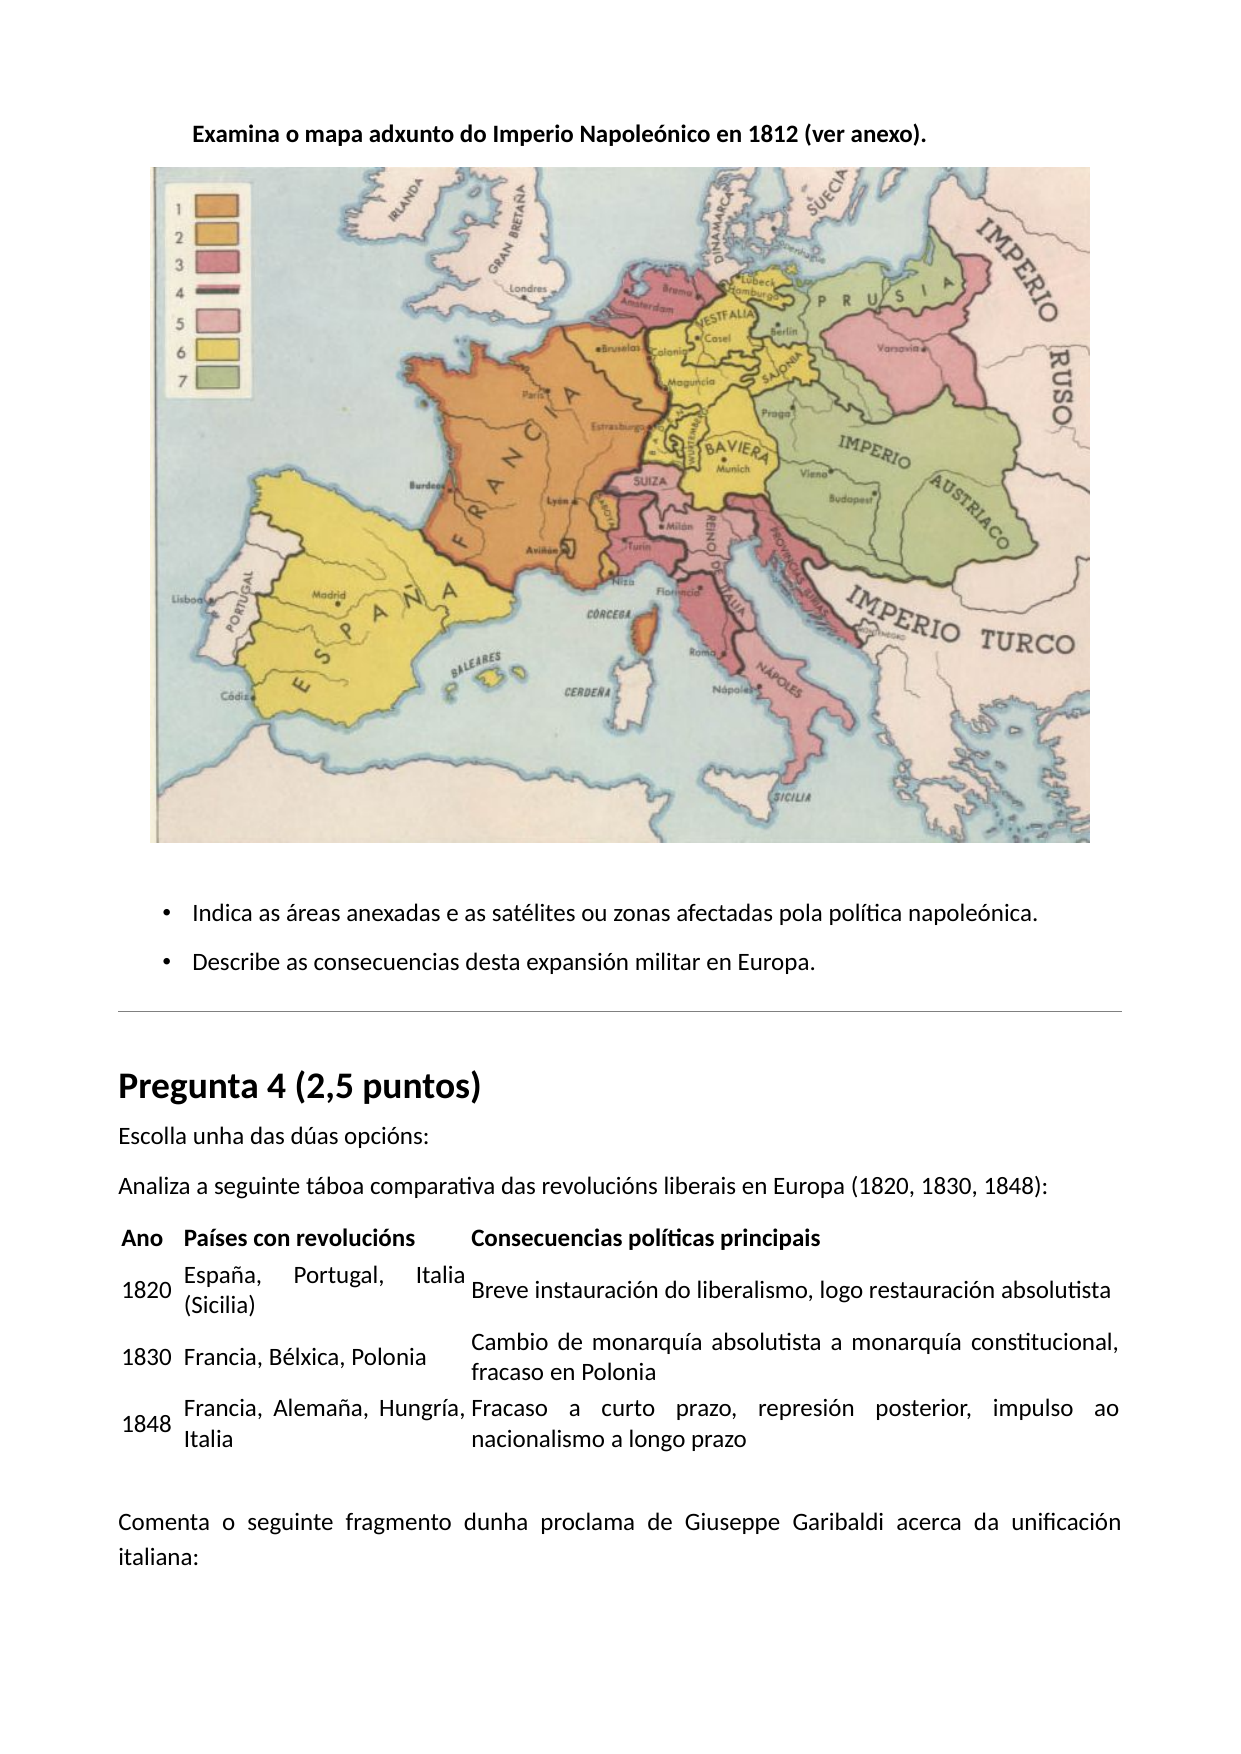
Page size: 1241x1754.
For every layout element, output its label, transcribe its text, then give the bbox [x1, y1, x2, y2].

subtitle Pregunta 4 (2,5 puntos) [118, 1062, 1122, 1108]
table_cell Cambio de monarquía absolutista a monarquía constitucional, fracaso en Polonia [468, 1323, 1122, 1389]
table_header Consecuencias políticas principais [468, 1220, 1122, 1256]
table_header Ano [118, 1220, 181, 1256]
text Comenta o seguinte fragmento dunha proclama de Giuseppe Garibaldi acerca da unificación italiana: [118, 1506, 1122, 1572]
picture [150, 167, 1090, 843]
text Analiza a seguinte táboa comparativa das revolucións liberais en Europa (1820, 1830, 1848): [118, 1170, 1122, 1200]
text Escolla unha das dúas opcións: [118, 1120, 1122, 1151]
table_cell Francia, Alemaña, Hungría, Italia [181, 1390, 468, 1456]
table_cell 1830 [118, 1323, 181, 1389]
text Examina o mapa adxunto do Imperio Napoleónico en 1812 (ver anexo). [118, 118, 1122, 149]
table_header Países con revolucións [181, 1220, 468, 1256]
list Describe as consecuencias desta expansión militar en Europa. [162, 946, 1122, 977]
table_cell España, Portugal, Italia (Sicilia) [181, 1256, 468, 1323]
list Indica as áreas anexadas e as satélites ou zonas afectadas pola política napoleónica. [162, 897, 1122, 927]
table_cell 1820 [118, 1256, 181, 1323]
table_cell Fracaso a curto prazo, represión posterior, impulso ao nacionalismo a longo prazo [468, 1390, 1122, 1456]
table_cell Breve instauración do liberalismo, logo restauración absolutista [468, 1256, 1122, 1323]
table_cell Francia, Bélxica, Polonia [181, 1323, 468, 1389]
table_cell 1848 [118, 1390, 181, 1456]
